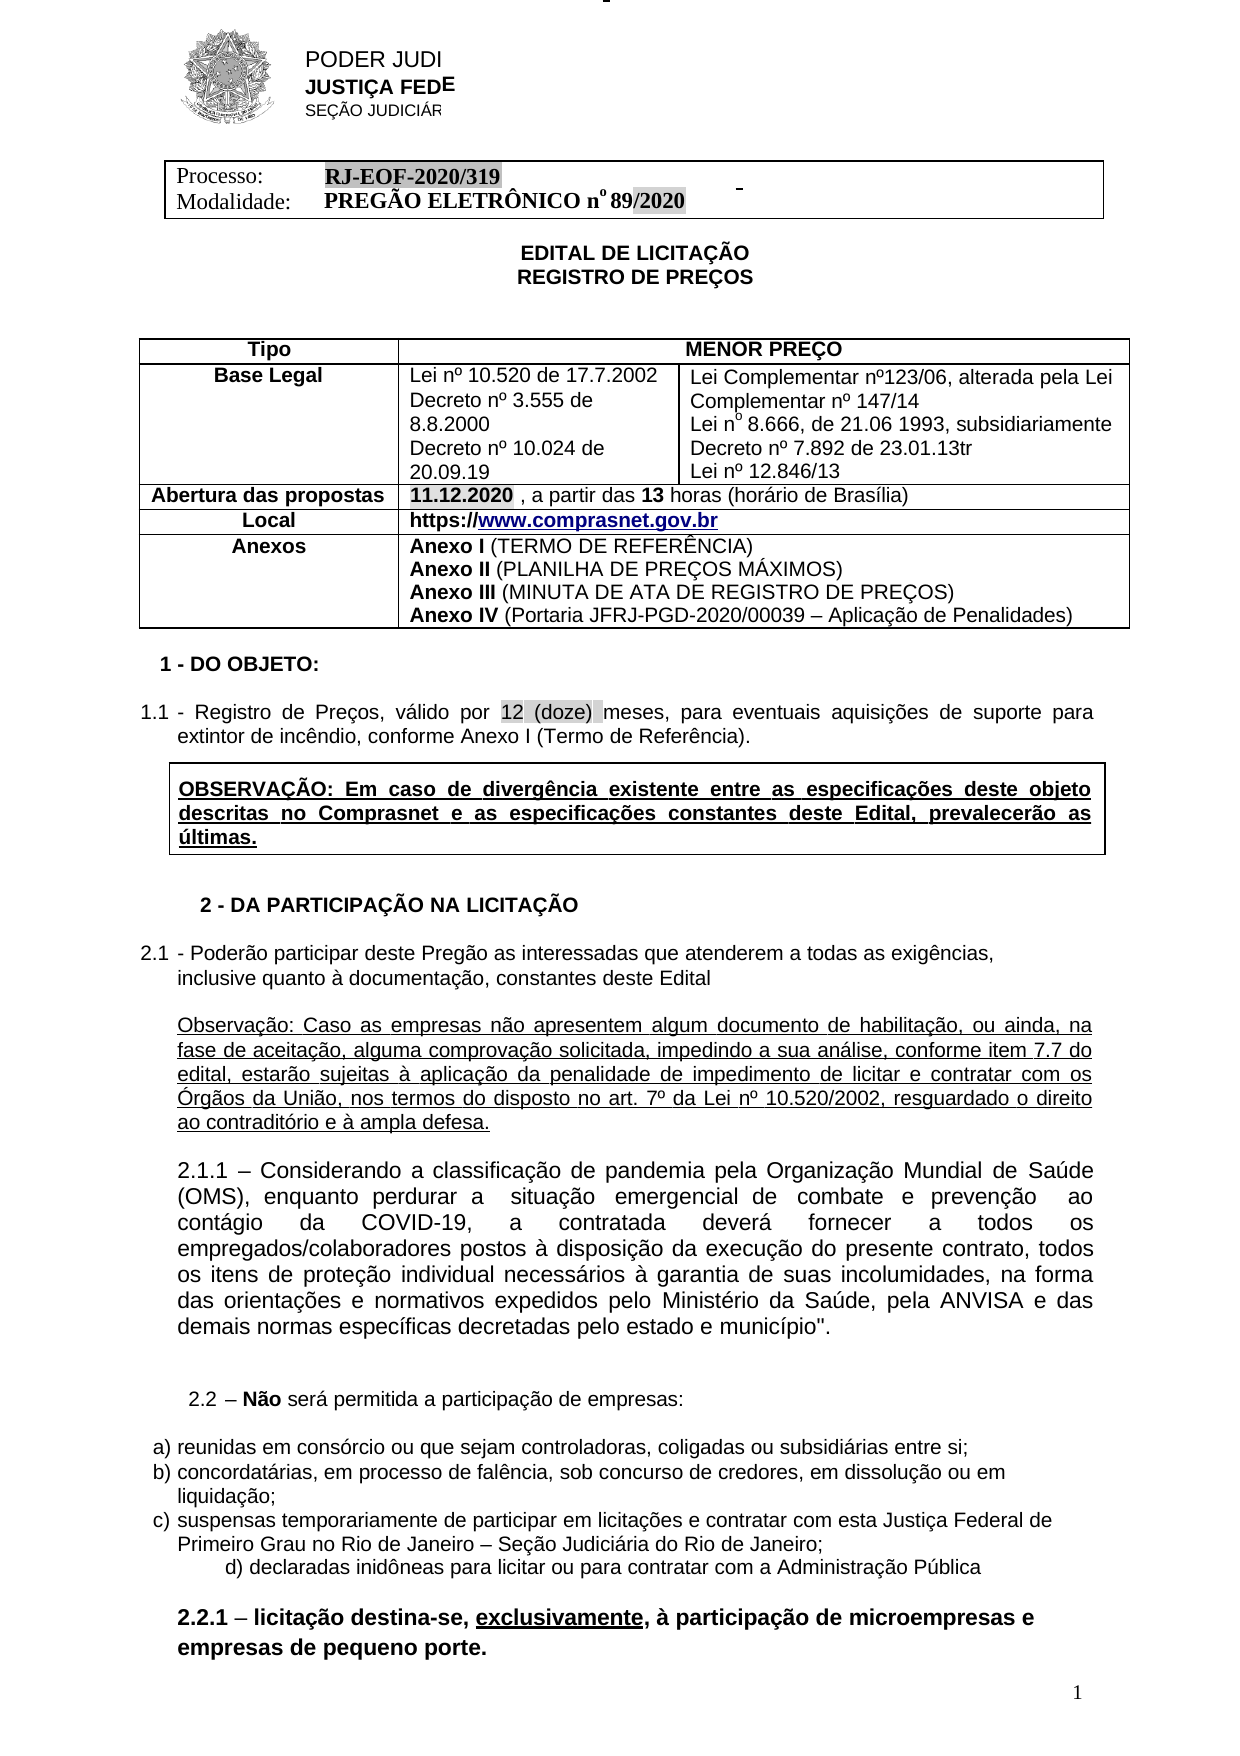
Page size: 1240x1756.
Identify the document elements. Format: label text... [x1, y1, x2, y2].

table_cell https://www.comprasnet.gov.br [399, 510, 1129, 534]
text EDITAL DE LICITAÇÃO REGISTRO DE PREÇOS [516, 241, 754, 289]
list - DO OBJETO: [134, 651, 1142, 675]
table_header [502, 162, 1103, 188]
text OBSERVAÇÃO: Em caso de divergência existente entre as especificações deste objeto descritas no Comprasnet e as especificações constantes deste Edital, prevalecerão as [178, 777, 1092, 822]
text ao contraditório e à ampla defesa. [177, 1108, 1093, 1134]
table_cell [399, 485, 410, 509]
list - Poderão participar deste Pregão as interessadas que atenderem a todas as exigências, inclusive quanto à documentação, constantes deste Edital [140, 941, 1038, 989]
list - DA PARTICIPAÇÃO NA LICITAÇÃO [200, 893, 1142, 917]
text E [441, 72, 608, 96]
table_cell Modalidade: PREGÃO ELETRÔNICO no 89/2020 [166, 188, 1103, 218]
text 2.1.1 – Considerando a classificação de pandemia pela Organização Mundial de Saúde (OMS), enquanto perdurar a situação emergencial de combate e prevenção ao contágio da COVID-19, a contratada deverá fornecer a todos os empregados/colaboradores postos à disposição da execução do presente contrato, todos os itens de proteção individual necessários à garantia de suas incolumidades, na forma das orientações e normativos expedidos pelo Ministério da Saúde, pela ANVISA e das demais normas específicas decretadas pelo estado e município". [177, 1158, 1094, 1339]
table_header RJ-EOF-2020/319 [325, 162, 502, 188]
text Observação: Caso as empresas não apresentem algum documento de habilitação, ou ainda, na fase de aceitação, alguma comprovação solicitada, impedindo a sua análise, conforme item 7.7 do edital, estarão sujeitas à aplicação da penalidade de impedimento de licitar e contratar com os Órgãos da União, nos termos do disposto no art. 7º da Lei nº 10.520/2002, resguardado o direito [177, 1013, 1093, 1107]
table_cell Base Legal [140, 365, 398, 484]
table_header MENOR PREÇO [399, 340, 1129, 363]
table_cell Lei Complementar nº123/06, alterada pela Lei Complementar nº 147/14 Lei no 8.666, de 21.06 1993, subsidiariamente Decreto nº 7.892 de 23.01.13tr Lei nº 12.846/13 [680, 365, 1129, 484]
list reunidas em consórcio ou que sejam controladoras, coligadas ou subsidiárias entre si; [153, 1436, 1142, 1459]
table_cell Lei nº 10.520 de 17.7.2002 Decreto nº 3.555 de 8.8.2000 Decreto nº 10.024 de 20.09.19 [399, 365, 678, 484]
list concordatárias, em processo de falência, sob concurso de credores, em dissolução ou em liquidação; [153, 1459, 1038, 1508]
table_header Processo: [166, 162, 324, 188]
table_cell 11.12.2020 [410, 485, 514, 509]
table_cell Local [140, 510, 398, 534]
table_cell Abertura das propostas [140, 485, 398, 509]
list declaradas inidôneas para licitar ou para contratar com a Administração Pública [225, 1556, 1142, 1579]
table_cell , a partir das 13 horas (horário de Brasília) [514, 485, 1129, 509]
list – Não será permitida a participação de empresas: [188, 1387, 1142, 1411]
text últimas. [178, 824, 1092, 849]
list suspensas temporariamente de participar em licitações e contratar com esta Justiça Federal de Primeiro Grau no Rio de Janeiro – Seção Judiciária do Rio de Janeiro; [153, 1508, 1082, 1556]
table_header Tipo [140, 340, 398, 363]
table_cell Anexo I (TERMO DE REFERÊNCIA) Anexo II (PLANILHA DE PREÇOS MÁXIMOS) Anexo III (MINUTA DE ATA DE REGISTRO DE PREÇOS) Anexo IV (Portaria JFRJ-PGD-2020/00039 – Aplicação de Penalidades) [399, 535, 1129, 627]
table_cell Anexos [140, 535, 398, 627]
text 2.2.1 – licitação destina-se, exclusivamente, à participação de microempresas e empresas de pequeno porte. [177, 1604, 1038, 1660]
list - Registro de Preços, válido por 12 (doze) meses, para eventuais aquisições de suporte para extintor de incêndio, conforme Anexo I (Termo de Referência). [140, 699, 1093, 748]
